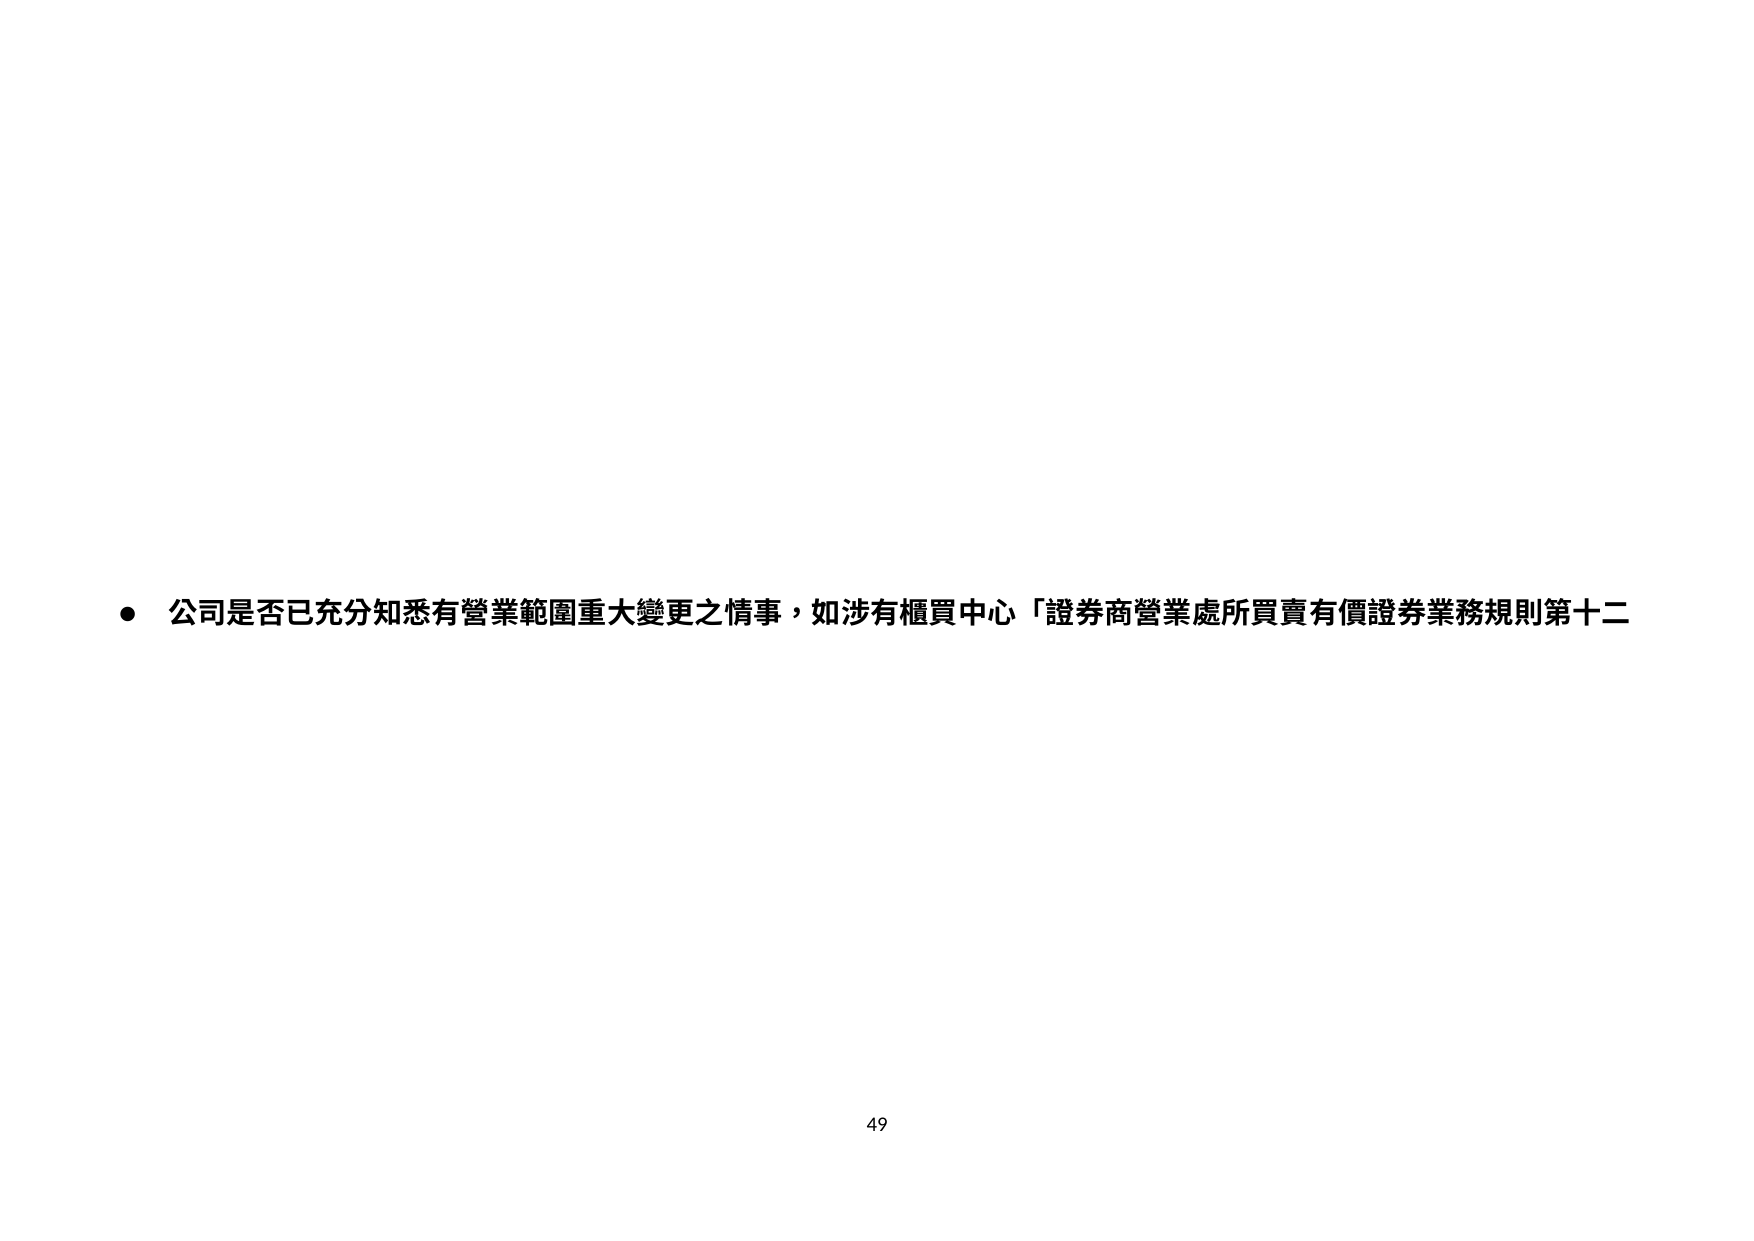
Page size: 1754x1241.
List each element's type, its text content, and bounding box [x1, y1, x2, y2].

list 公司是否已充分知悉有營業範圍重大變更之情事，如涉有櫃買中心「證券商營業處所買賣有價證券業務規則第十二 [118, 569, 1636, 631]
